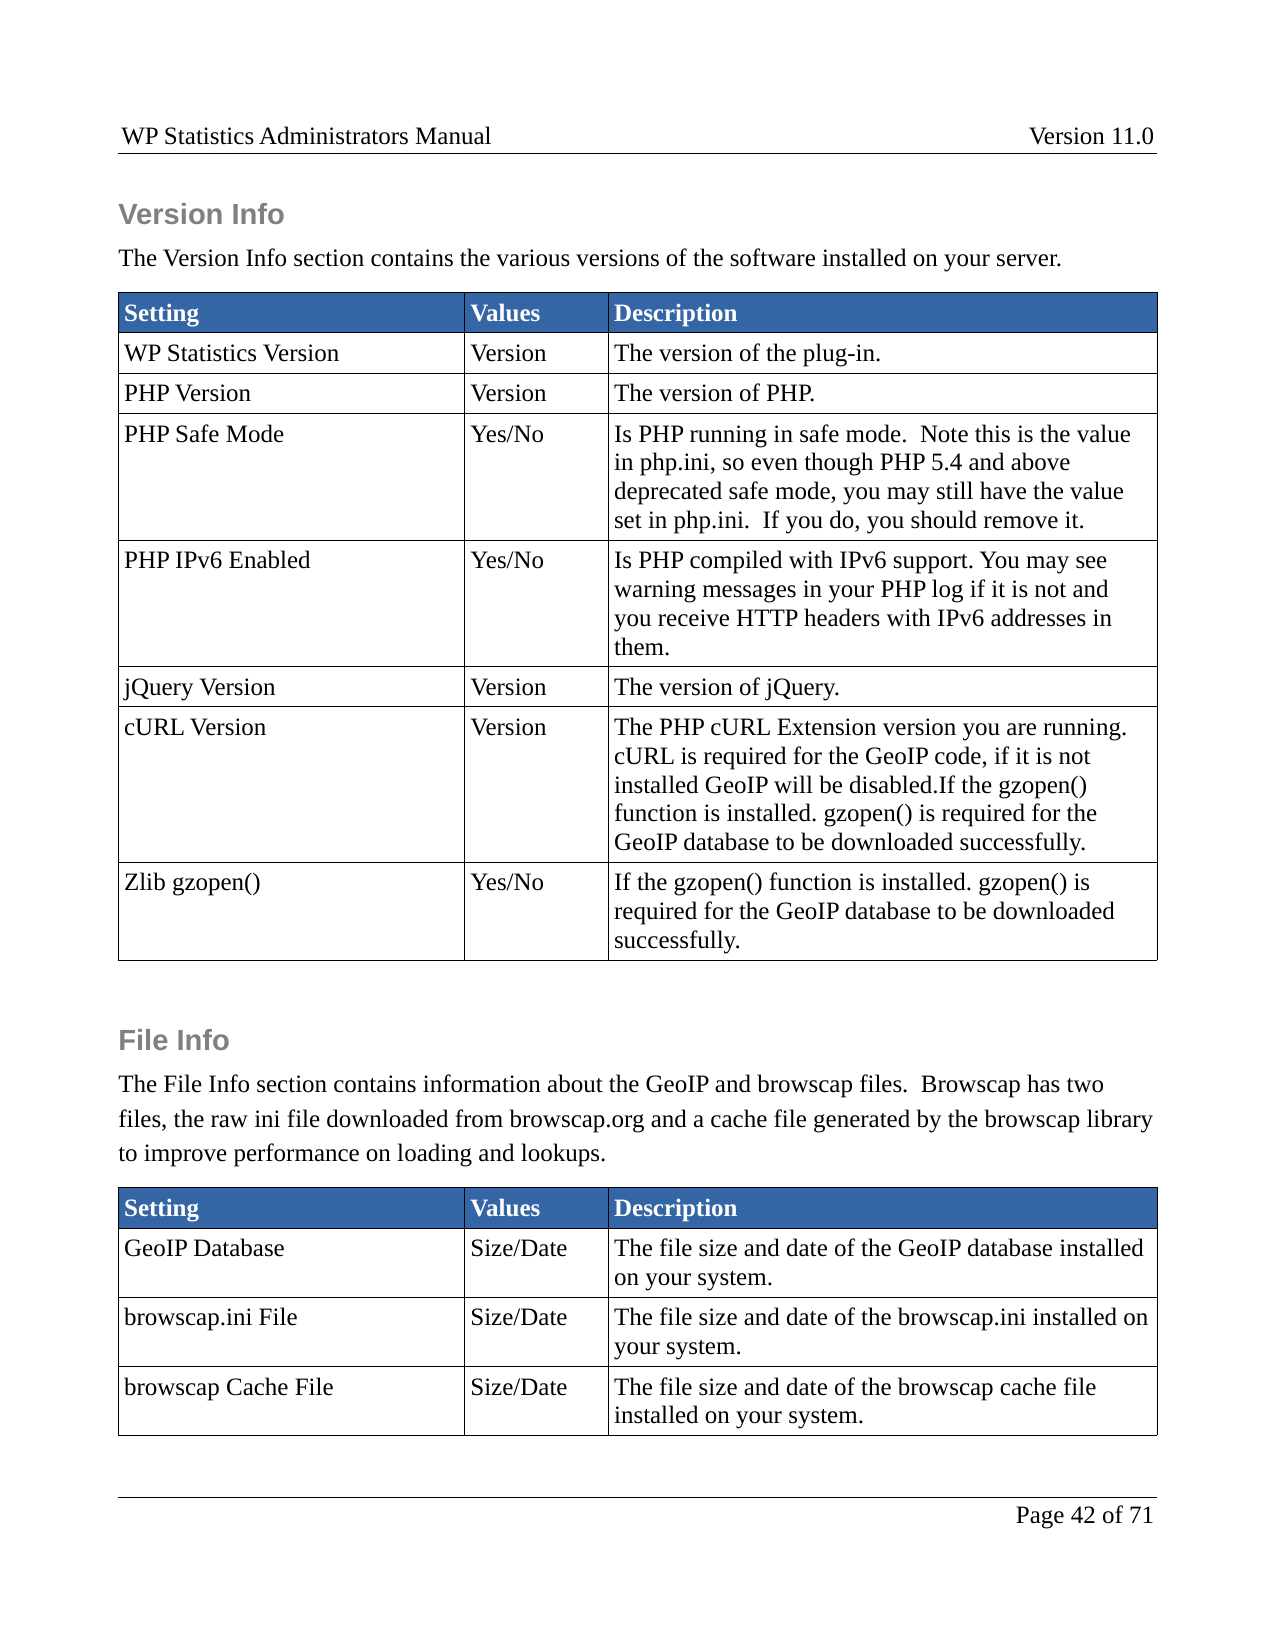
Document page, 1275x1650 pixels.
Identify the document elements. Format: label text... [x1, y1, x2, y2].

table_cell The version of jQuery. [609, 667, 1157, 706]
table_cell The PHP cURL Extension version you are running. cURL is required for the GeoIP code, if it is not installed GeoIP will be disabled.If the gzopen() function is installed. gzopen() is required for the GeoIP database to be downloaded successfully. [609, 707, 1157, 862]
table_cell cURL Version [119, 707, 464, 862]
table_cell Size/Date [465, 1367, 608, 1435]
table_cell PHP Safe Mode [119, 414, 464, 539]
table_cell Version [465, 707, 608, 862]
table_cell Version [465, 333, 608, 373]
table_cell Yes/No [465, 863, 608, 959]
table_header Setting [119, 293, 464, 332]
table_cell Is PHP running in safe mode. Note this is the value in php.ini, so even though PHP 5.4 and above deprecated safe mode, you may still have the value set in php.ini. If you do, you should remove it. [609, 414, 1157, 539]
table_cell Yes/No [465, 414, 608, 539]
table_cell The file size and date of the browscap.ini installed on your system. [609, 1298, 1157, 1366]
table_cell Yes/No [465, 541, 608, 666]
table_cell If the gzopen() function is installed. gzopen() is required for the GeoIP database to be downloaded successfully. [609, 863, 1157, 959]
table_header Values [465, 1188, 608, 1228]
table_cell Size/Date [465, 1229, 608, 1297]
table_cell The version of PHP. [609, 374, 1157, 413]
table_cell Is PHP compiled with IPv6 support. You may see warning messages in your PHP log if it is not and you receive HTTP headers with IPv6 addresses in them. [609, 541, 1157, 666]
table_header Setting [119, 1188, 464, 1228]
table_header Description [609, 293, 1157, 332]
table_header Description [609, 1188, 1157, 1228]
text The Version Info section contains the various versions of the software installed on your server. [118, 243, 1157, 272]
table_cell jQuery Version [119, 667, 464, 706]
table_cell The file size and date of the GeoIP database installed on your system. [609, 1229, 1157, 1297]
table_cell Size/Date [465, 1298, 608, 1366]
table_cell browscap Cache File [119, 1367, 464, 1435]
table_cell GeoIP Database [119, 1229, 464, 1297]
text The File Info section contains information about the GeoIP and browscap files. Browscap has two files, the raw ini file downloaded from browscap.org and a cache file generated by the browscap library to improve performance on loading and lookups. [118, 1069, 1157, 1167]
table_cell PHP IPv6 Enabled [119, 541, 464, 666]
table_header Values [465, 293, 608, 332]
subtitle File Info [118, 1023, 1157, 1057]
subtitle Version Info [118, 197, 1157, 230]
table_cell The file size and date of the browscap cache file installed on your system. [609, 1367, 1157, 1435]
table_cell Zlib gzopen() [119, 863, 464, 959]
table_cell Version [465, 667, 608, 706]
table_cell Version [465, 374, 608, 413]
table_cell browscap.ini File [119, 1298, 464, 1366]
table_cell The version of the plug-in. [609, 333, 1157, 373]
table_cell WP Statistics Version [119, 333, 464, 373]
table_cell PHP Version [119, 374, 464, 413]
